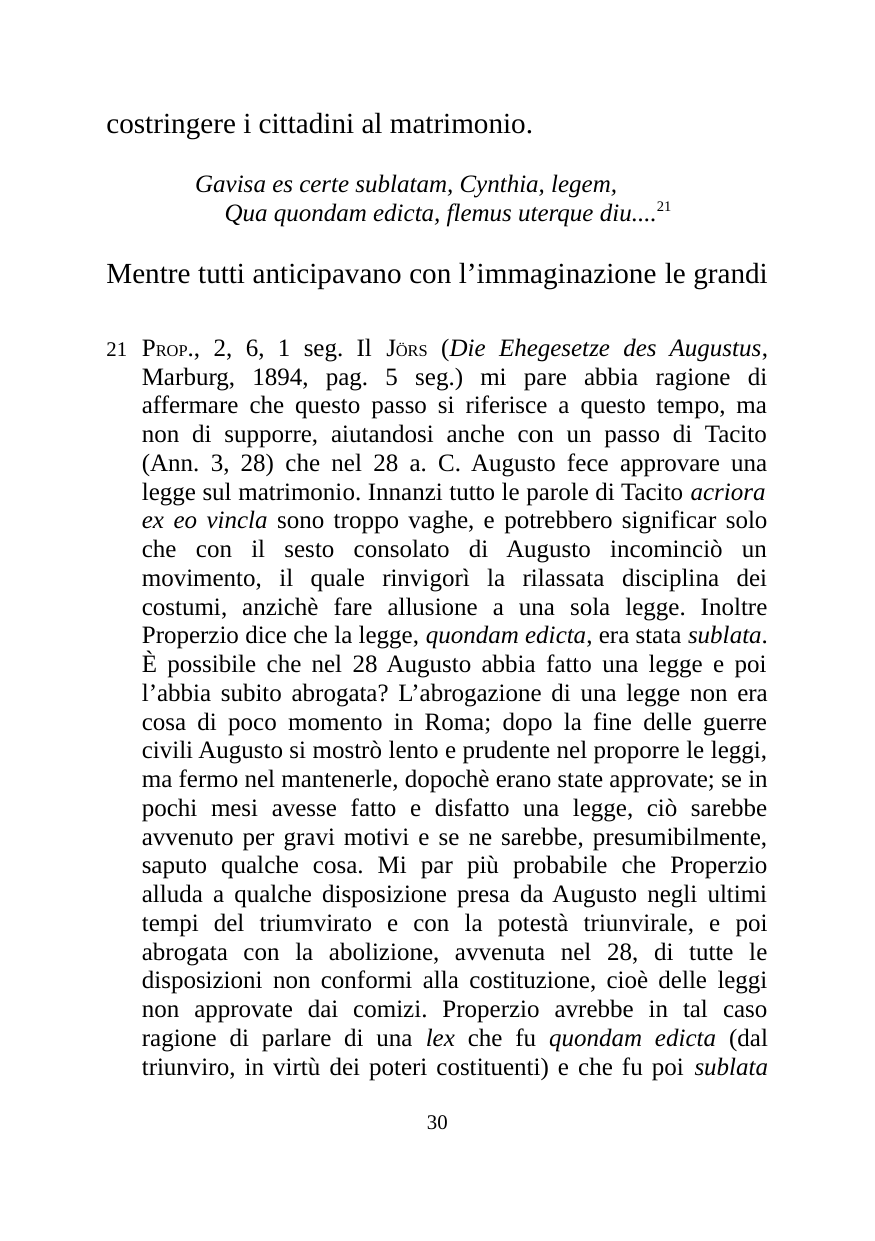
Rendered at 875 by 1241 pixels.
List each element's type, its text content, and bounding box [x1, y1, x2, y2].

text Mentre tutti anticipavano con l’immaginazione le grandi [106, 256, 768, 290]
text Prop., 2, 6, 1 seg. Il Jörs (Die Ehegesetze des Augustus, Marburg, 1894, pag. 5 seg.) mi pare abbia ragione di affermare che questo passo si riferisce a questo tempo, ma non di supporre, aiutandosi anche con un passo di Tacito (Ann. 3, 28) che nel 28 a. C. Augusto fece approvare una legge sul matrimonio. Innanzi tutto le parole di Tacito acriora ex eo vincla sono troppo vaghe, e potrebbero significar solo che con il sesto consolato di Augusto incominciò un movimento, il quale rinvigorì la rilassata disciplina dei costumi, anzichè fare allusione a una sola legge. Inoltre Properzio dice che la legge, quondam edicta, era stata sublata. È possibile che nel 28 Augusto abbia fatto una legge e poi l’abbia subito abrogata? L’abrogazione di una legge non era cosa di poco momento in Roma; dopo la fine delle guerre civili Augusto si mostrò lento e prudente nel proporre le leggi, ma fermo nel mantenerle, dopochè erano state approvate; se in pochi mesi avesse fatto e disfatto una legge, ciò sarebbe avvenuto per gravi motivi e se ne sarebbe, presumibilmente, saputo qualche cosa. Mi par più probabile che Properzio alluda a qualche disposizione presa da Augusto negli ultimi tempi del triumvirato e con la potestà triunvirale, e poi abrogata con la abolizione, avvenuta nel 28, di tutte le disposizioni non conformi alla costituzione, cioè delle leggi non approvate dai comizi. Properzio avrebbe in tal caso ragione di parlare di una lex che fu quondam edicta (dal triunviro, in virtù dei poteri costituenti) e che fu poi sublata [106, 333, 768, 1080]
text Gavisa es certe sublatam, Cynthia, legem, Qua quondam edicta, flemus uterque diu.... [195, 169, 768, 227]
